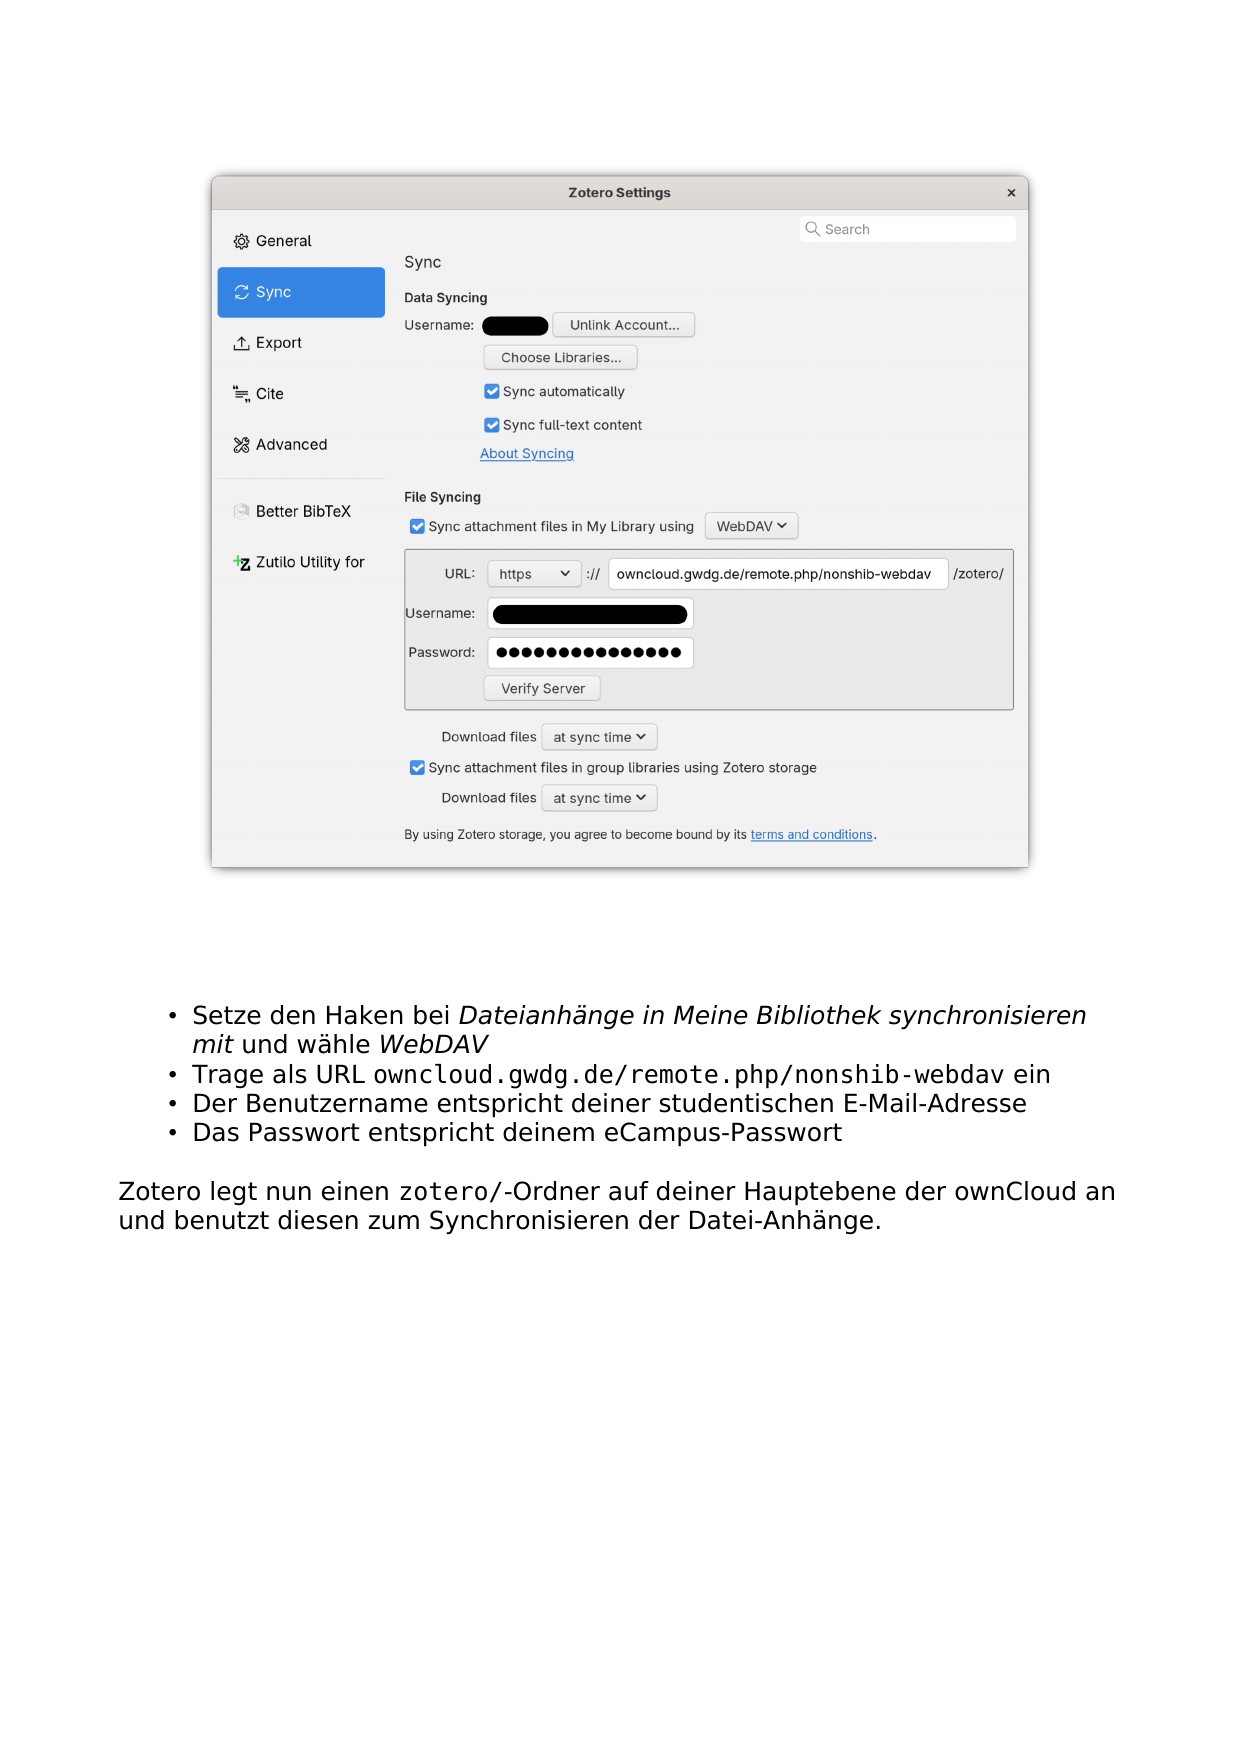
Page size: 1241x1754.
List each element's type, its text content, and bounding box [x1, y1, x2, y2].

list Trage als URL owncloud.gwdg.de/remote.php/nonshib-webdav ein [177, 1060, 1122, 1089]
list Der Benutzername entspricht deiner studentischen E-Mail-Adresse [177, 1089, 1122, 1118]
text Zotero legt nun einen zotero/-Ordner auf deiner Hauptebene der ownCloud an und benutzt diesen zum Synchronisieren der Datei-Anhänge. [118, 1177, 1122, 1235]
list Das Passwort entspricht deinem eCampus-Passwort [177, 1118, 1122, 1147]
list Setze den Haken bei Dateianhänge in Meine Bibliothek synchronisieren mit und wähle WebDAV [177, 1001, 1122, 1060]
picture [151, 118, 1089, 931]
